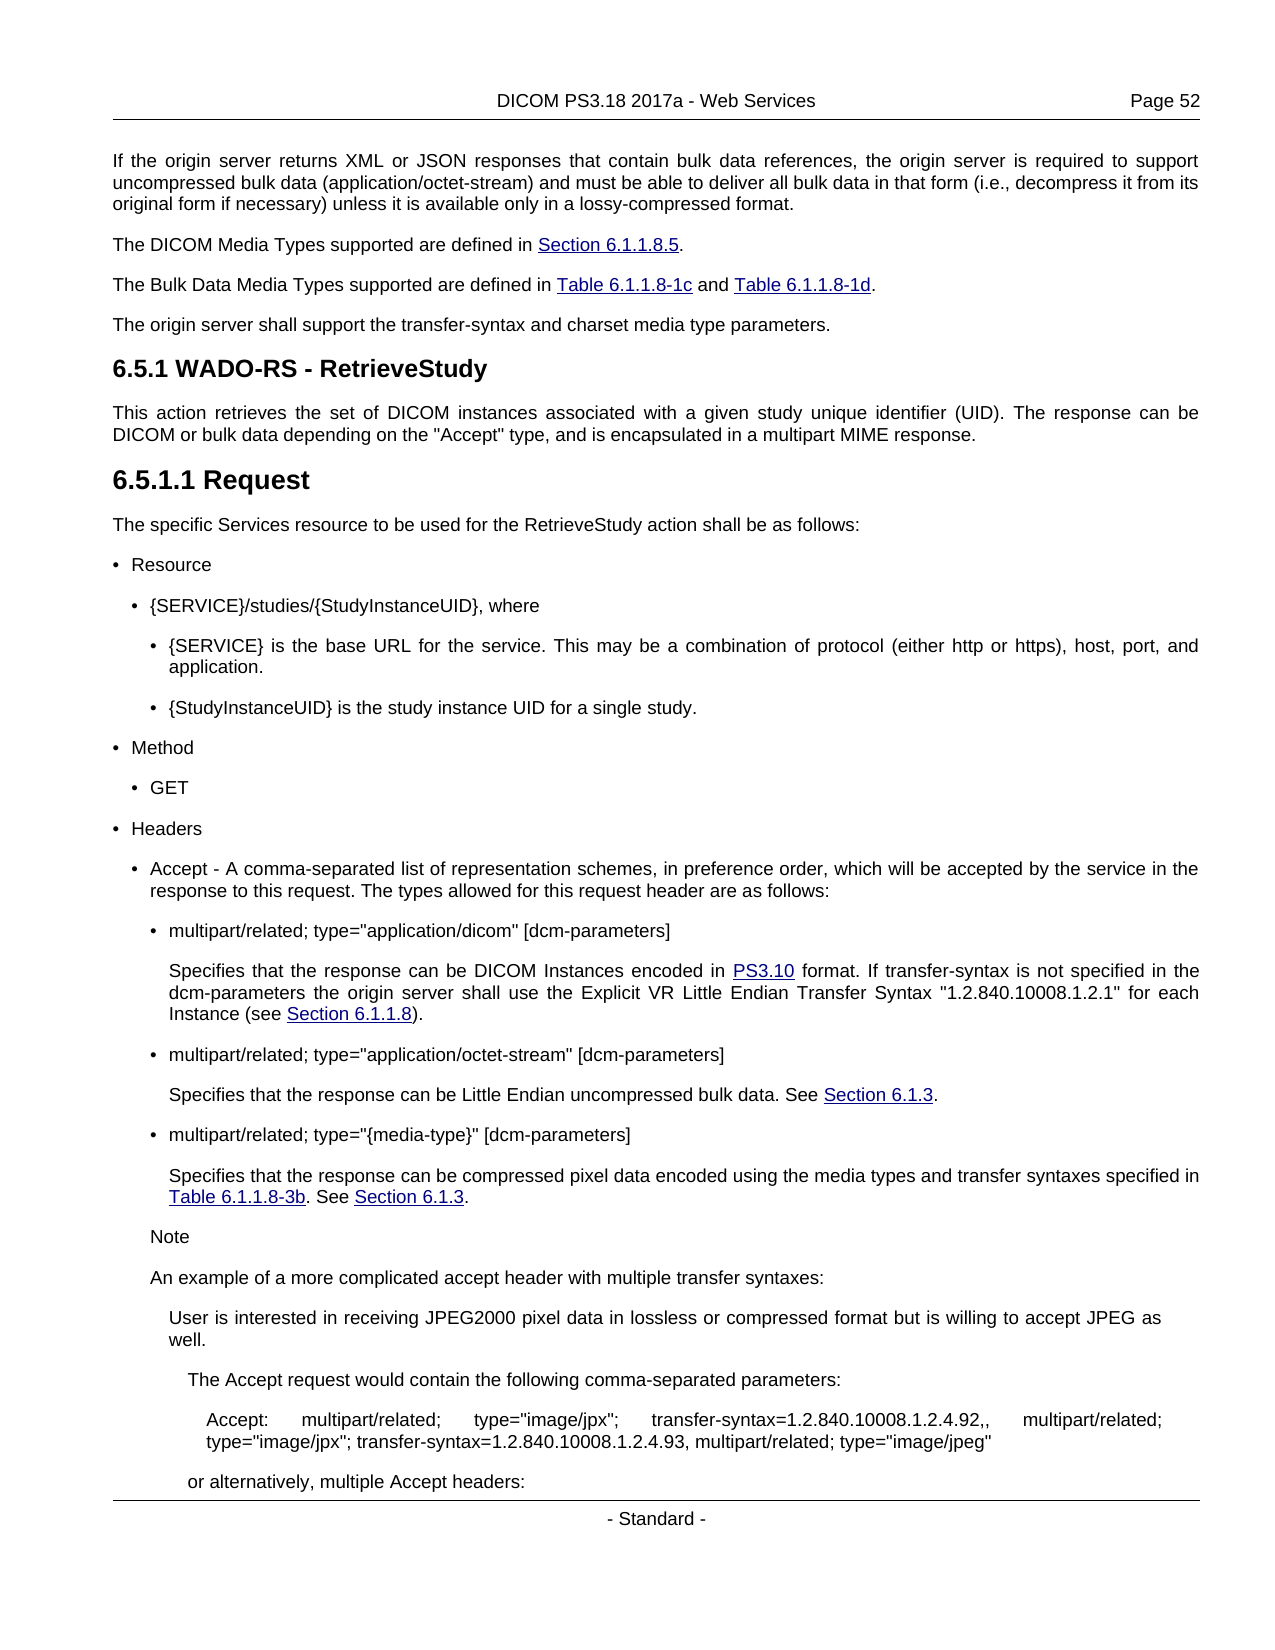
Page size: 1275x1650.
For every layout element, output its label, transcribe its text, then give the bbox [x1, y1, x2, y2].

text User is interested in receiving JPEG2000 pixel data in lossless or compressed format but is willing to accept JPEG as well. [169, 1307, 1162, 1350]
list GET [131, 777, 1200, 799]
text The Accept request would contain the following comma-separated parameters: [187, 1369, 1162, 1390]
text This action retrieves the set of DICOM instances associated with a given study unique identifier (UID). The response can be DICOM or bulk data depending on the "Accept" type, and is encapsulated in a multipart MIME response. [112, 402, 1200, 445]
text Note [150, 1226, 1162, 1248]
list {SERVICE}/studies/{StudyInstanceUID}, where [131, 594, 1200, 616]
text The specific Services resource to be used for the RetrieveStudy action shall be as follows: [112, 514, 1200, 535]
list Accept - A comma-separated list of representation schemes, in preference order, which will be accepted by the service in the response to this request. The types allowed for this request header are as follows: [131, 858, 1200, 901]
list multipart/related; type="application/octet-stream" [dcm-parameters] [150, 1043, 1200, 1065]
list Method [112, 737, 1200, 758]
text The DICOM Media Types supported are defined in Section 6.1.1.8.5. [112, 233, 1200, 255]
list Headers [112, 817, 1200, 839]
text 6.5.1.1 Request [112, 464, 1200, 495]
text 6.5.1 WADO-RS - RetrieveStudy [112, 354, 1200, 383]
list {SERVICE} is the base URL for the service. This may be a combination of protocol (either http or https), host, port, and application. [150, 635, 1200, 678]
text The Bulk Data Media Types supported are defined in Table 6.1.1.8-1c and Table 6.1.1.8-1d. [112, 274, 1200, 295]
text The origin server shall support the transfer-syntax and charset media type parameters. [112, 314, 1200, 336]
list Specifies that the response can be Little Endian uncompressed bulk data. See Section 6.1.3. [150, 1084, 1200, 1105]
list multipart/related; type="application/dicom" [dcm-parameters] [150, 920, 1200, 941]
text If the origin server returns XML or JSON responses that contain bulk data references, the origin server is required to support uncompressed bulk data (application/octet-stream) and must be able to deliver all bulk data in that form (i.e., decompress it from its original form if necessary) unless it is available only in a lossy-compressed format. [112, 150, 1200, 215]
list Specifies that the response can be compressed pixel data encoded using the media types and transfer syntaxes specified in Table 6.1.1.8-3b. See Section 6.1.3. [150, 1164, 1200, 1207]
text An example of a more complicated accept header with multiple transfer syntaxes: [150, 1267, 1162, 1288]
list multipart/related; type="{media-type}" [dcm-parameters] [150, 1124, 1200, 1146]
text Accept: multipart/related; type="image/jpx"; transfer-syntax=1.2.840.10008.1.2.4.92,, multipart/related; type="image/jpx"; transfer-syntax=1.2.840.10008.1.2.4.93, multipart/related; type="image/jpeg" [206, 1409, 1162, 1452]
list Specifies that the response can be DICOM Instances encoded in PS3.10 format. If transfer-syntax is not specified in the dcm-parameters the origin server shall use the Explicit VR Little Endian Transfer Syntax "1.2.840.10008.1.2.1" for each Instance (see Section 6.1.1.8). [150, 960, 1200, 1025]
list {StudyInstanceUID} is the study instance UID for a single study. [150, 697, 1200, 718]
list Resource [112, 554, 1200, 576]
text or alternatively, multiple Accept headers: [187, 1471, 1162, 1492]
